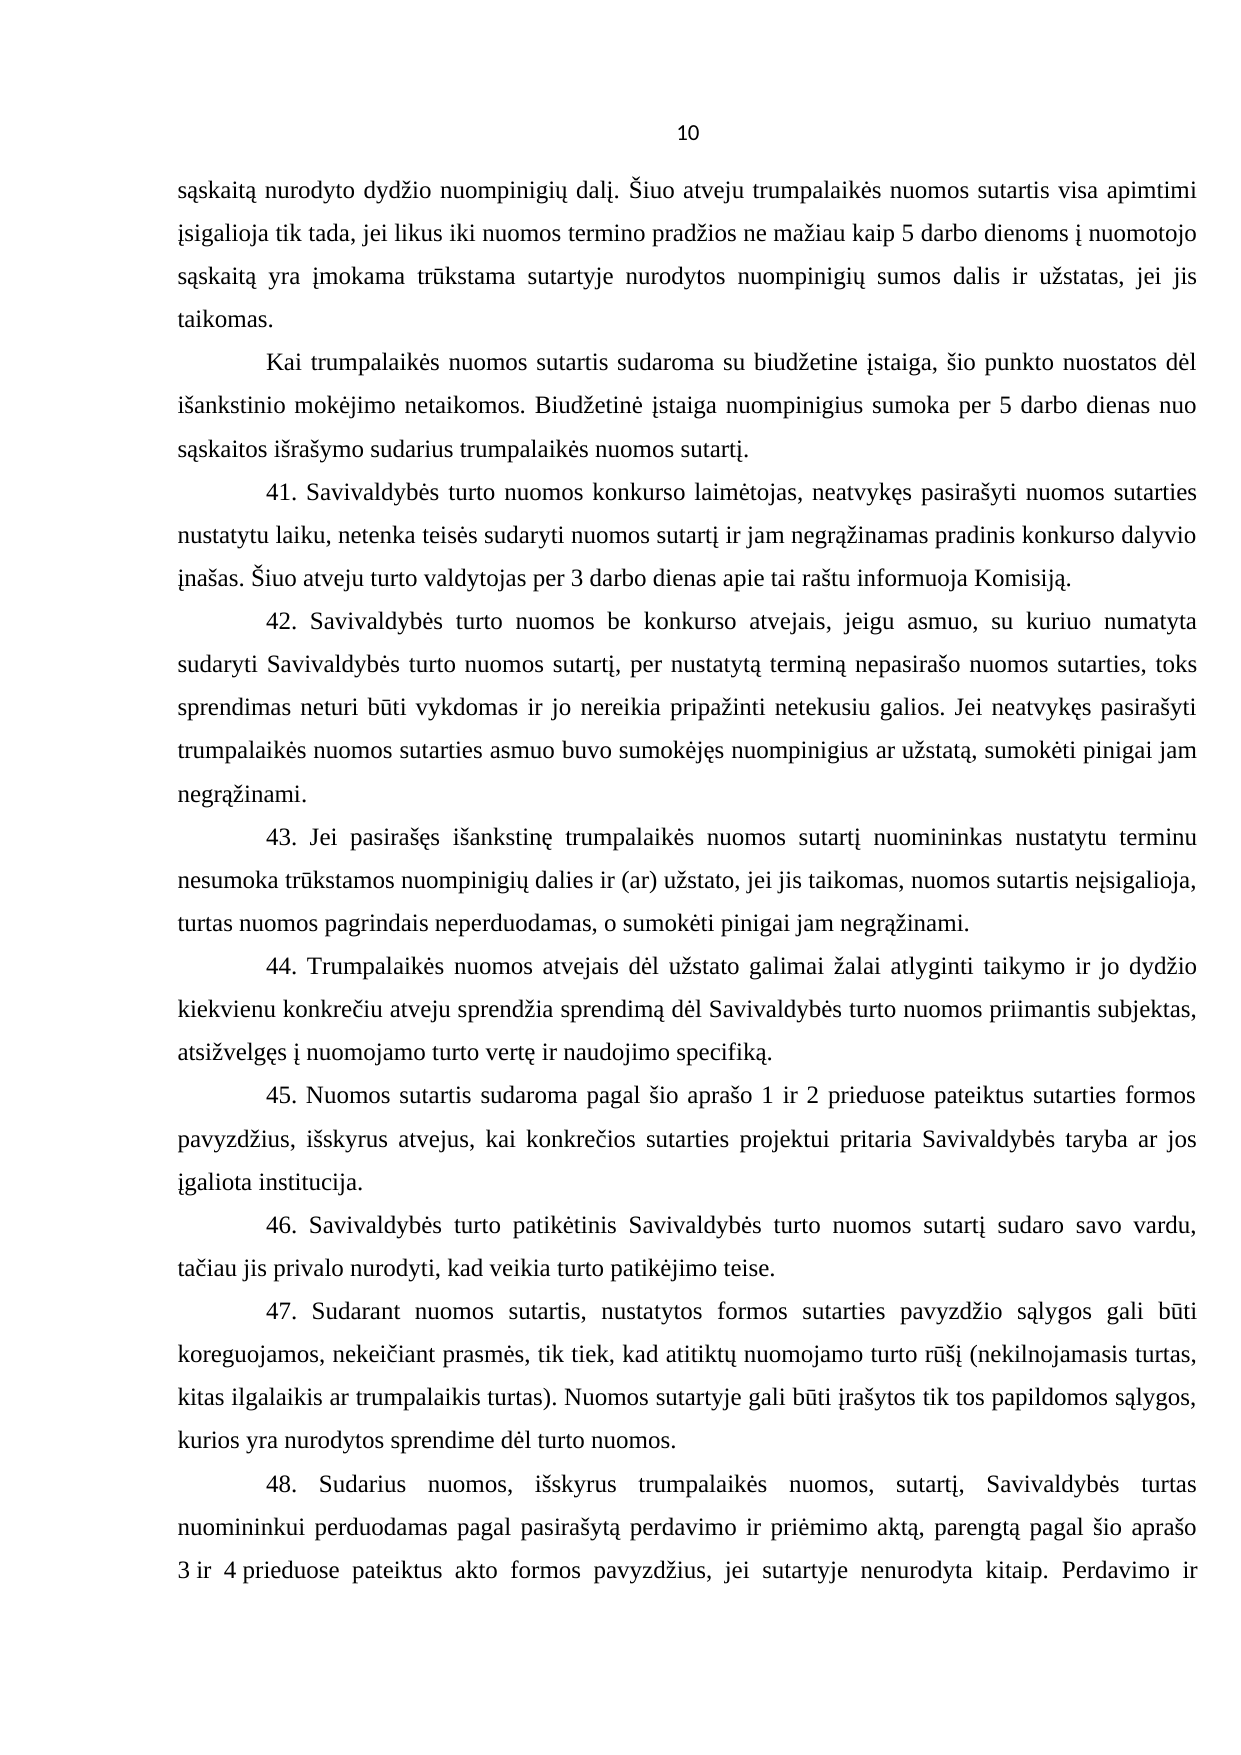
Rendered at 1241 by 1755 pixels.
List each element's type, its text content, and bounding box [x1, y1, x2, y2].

text 48. Sudarius nuomos, išskyrus trumpalaikės nuomos, sutartį, Savivaldybės turtas nuomininkui perduodamas pagal pasirašytą perdavimo ir priėmimo aktą, parengtą pagal šio aprašo 3 ir 4 prieduose pateiktus akto formos pavyzdžius, jei sutartyje nenurodyta kitaip. Perdavimo ir [177, 1469, 1198, 1584]
text Kai trumpalaikės nuomos sutartis sudaroma su biudžetine įstaiga, šio punkto nuostatos dėl išankstinio mokėjimo netaikomos. Biudžetinė įstaiga nuompinigius sumoka per 5 darbo dienas nuo sąskaitos išrašymo sudarius trumpalaikės nuomos sutartį. [177, 347, 1198, 462]
text 43. Jei pasirašęs išankstinę trumpalaikės nuomos sutartį nuomininkas nustatytu terminu nesumoka trūkstamos nuompinigių dalies ir (ar) užstato, jei jis taikomas, nuomos sutartis neįsigalioja, turtas nuomos pagrindais neperduodamas, o sumokėti pinigai jam negrąžinami. [177, 822, 1198, 937]
text 47. Sudarant nuomos sutartis, nustatytos formos sutarties pavyzdžio sąlygos gali būti koreguojamos, nekeičiant prasmės, tik tiek, kad atitiktų nuomojamo turto rūšį (nekilnojamasis turtas, kitas ilgalaikis ar trumpalaikis turtas). Nuomos sutartyje gali būti įrašytos tik tos papildomos sąlygos, kurios yra nurodytos sprendime dėl turto nuomos. [177, 1296, 1198, 1454]
text 46. Savivaldybės turto patikėtinis Savivaldybės turto nuomos sutartį sudaro savo vardu, tačiau jis privalo nurodyti, kad veikia turto patikėjimo teise. [177, 1210, 1198, 1282]
text sąskaitą nurodyto dydžio nuompinigių dalį. Šiuo atveju trumpalaikės nuomos sutartis visa apimtimi įsigalioja tik tada, jei likus iki nuomos termino pradžios ne mažiau kaip 5 darbo dienoms į nuomotojo sąskaitą yra įmokama trūkstama sutartyje nurodytos nuompinigių sumos dalis ir užstatas, jei jis taikomas. [177, 175, 1198, 333]
text 44. Trumpalaikės nuomos atvejais dėl užstato galimai žalai atlyginti taikymo ir jo dydžio kiekvienu konkrečiu atveju sprendžia sprendimą dėl Savivaldybės turto nuomos priimantis subjektas, atsižvelgęs į nuomojamo turto vertę ir naudojimo specifiką. [177, 951, 1198, 1066]
text 42. Savivaldybės turto nuomos be konkurso atvejais, jeigu asmuo, su kuriuo numatyta sudaryti Savivaldybės turto nuomos sutartį, per nustatytą terminą nepasirašo nuomos sutarties, toks sprendimas neturi būti vykdomas ir jo nereikia pripažinti netekusiu galios. Jei neatvykęs pasirašyti trumpalaikės nuomos sutarties asmuo buvo sumokėjęs nuompinigius ar užstatą, sumokėti pinigai jam negrąžinami. [177, 606, 1198, 807]
text 41. Savivaldybės turto nuomos konkurso laimėtojas, neatvykęs pasirašyti nuomos sutarties nustatytu laiku, netenka teisės sudaryti nuomos sutartį ir jam negrąžinamas pradinis konkurso dalyvio įnašas. Šiuo atveju turto valdytojas per 3 darbo dienas apie tai raštu informuoja Komisiją. [177, 477, 1198, 592]
text 45. Nuomos sutartis sudaroma pagal šio aprašo 1 ir 2 prieduose pateiktus sutarties formos pavyzdžius, išskyrus atvejus, kai konkrečios sutarties projektui pritaria Savivaldybės taryba ar jos įgaliota institucija. [177, 1081, 1198, 1196]
